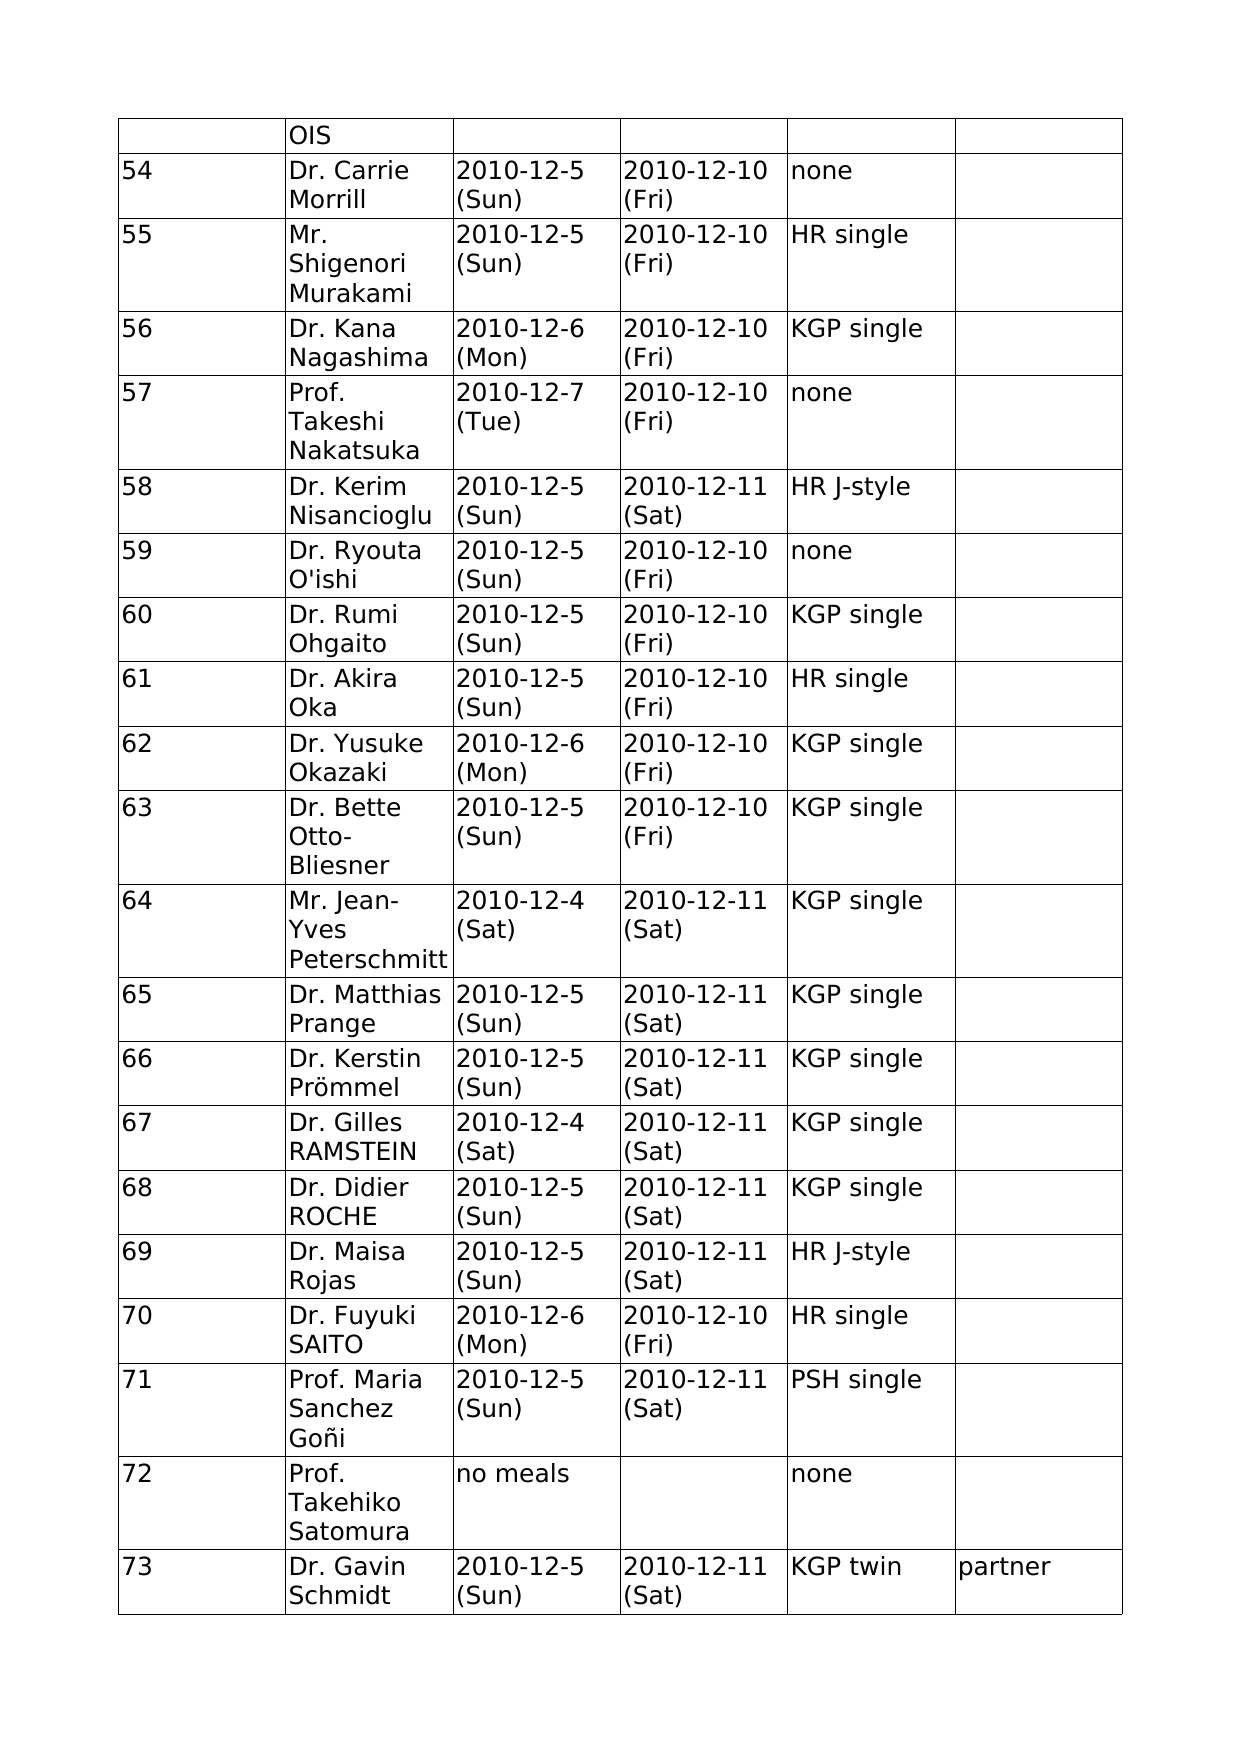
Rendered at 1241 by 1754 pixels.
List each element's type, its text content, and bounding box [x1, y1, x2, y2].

table_cell 2010-12-6 (Mon) [454, 1299, 620, 1362]
table_cell 2010-12-5 (Sun) [454, 534, 620, 597]
table_cell 2010-12-11 (Sat) [621, 470, 787, 533]
table_cell 59 [119, 534, 285, 597]
table_cell Prof. Maria Sanchez Goñi [286, 1364, 453, 1456]
table_cell 73 [119, 1550, 285, 1614]
table_cell Dr. Matthias Prange [286, 978, 453, 1041]
table_cell 2010-12-11 (Sat) [621, 885, 787, 977]
table_cell [956, 1235, 1122, 1298]
table_cell 2010-12-6 (Mon) [454, 727, 620, 790]
table_cell 2010-12-5 (Sun) [454, 791, 620, 883]
table_cell Dr. Ryouta O'ishi [286, 534, 453, 597]
table_cell 2010-12-5 (Sun) [454, 598, 620, 661]
table_cell Dr. Kerim Nisancioglu [286, 470, 453, 533]
table_cell 69 [119, 1235, 285, 1298]
table_cell none [788, 1457, 955, 1549]
table_cell KGP single [788, 1171, 955, 1234]
table_cell [956, 1299, 1122, 1362]
table_cell 2010-12-5 (Sun) [454, 154, 620, 217]
table_cell [956, 119, 1122, 153]
table_cell 2010-12-10 (Fri) [621, 534, 787, 597]
table_cell HR J-style [788, 470, 955, 533]
table_cell none [788, 376, 955, 469]
table_cell 2010-12-10 (Fri) [621, 598, 787, 661]
table_cell 2010-12-11 (Sat) [621, 1550, 787, 1614]
table_cell 2010-12-10 (Fri) [621, 791, 787, 883]
table_cell Dr. Akira Oka [286, 662, 453, 726]
table_cell 68 [119, 1171, 285, 1234]
table_cell Dr. Gilles RAMSTEIN [286, 1106, 453, 1170]
table_cell Dr. Rumi Ohgaito [286, 598, 453, 661]
table_cell 2010-12-11 (Sat) [621, 1106, 787, 1170]
table_cell 2010-12-11 (Sat) [621, 1042, 787, 1105]
table_cell 2010-12-10 (Fri) [621, 376, 787, 469]
table_cell 2010-12-5 (Sun) [454, 1364, 620, 1456]
table_cell HR J-style [788, 1235, 955, 1298]
table_cell KGP single [788, 885, 955, 977]
table_cell Dr. Maisa Rojas [286, 1235, 453, 1298]
table_cell KGP single [788, 1042, 955, 1105]
table_cell 2010-12-5 (Sun) [454, 662, 620, 726]
table_cell HR single [788, 1299, 955, 1362]
table_cell 57 [119, 376, 285, 469]
table_cell 2010-12-6 (Mon) [454, 312, 620, 375]
table_cell 54 [119, 154, 285, 217]
table_cell [956, 662, 1122, 726]
table_cell KGP twin [788, 1550, 955, 1614]
table_cell 2010-12-5 (Sun) [454, 219, 620, 311]
table_cell none [788, 154, 955, 217]
table_cell 2010-12-11 (Sat) [621, 978, 787, 1041]
table_cell Mr. Jean-Yves Peterschmitt [286, 885, 453, 977]
table_cell Dr. Fuyuki SAITO [286, 1299, 453, 1362]
table_cell Dr. Gavin Schmidt [286, 1550, 453, 1614]
table_cell Prof. Takehiko Satomura [286, 1457, 453, 1549]
table_cell [956, 534, 1122, 597]
table_cell [956, 598, 1122, 661]
table_cell [956, 885, 1122, 977]
table_cell OIS [286, 119, 453, 153]
table_cell [956, 154, 1122, 217]
table_cell KGP single [788, 727, 955, 790]
table_cell 2010-12-4 (Sat) [454, 1106, 620, 1170]
table_cell 2010-12-10 (Fri) [621, 154, 787, 217]
table_cell 66 [119, 1042, 285, 1105]
table_cell 58 [119, 470, 285, 533]
table_cell [621, 119, 787, 153]
table_cell [956, 312, 1122, 375]
table_cell [956, 470, 1122, 533]
table_cell 2010-12-10 (Fri) [621, 727, 787, 790]
table_cell [454, 119, 620, 153]
table_cell KGP single [788, 978, 955, 1041]
table_cell Dr. Didier ROCHE [286, 1171, 453, 1234]
table_cell 2010-12-5 (Sun) [454, 1550, 620, 1614]
table_cell 2010-12-5 (Sun) [454, 1171, 620, 1234]
table_cell 2010-12-10 (Fri) [621, 312, 787, 375]
table_cell 62 [119, 727, 285, 790]
table_cell 2010-12-10 (Fri) [621, 219, 787, 311]
table_cell none [788, 534, 955, 597]
table_cell KGP single [788, 312, 955, 375]
table_cell Dr. Kerstin Prömmel [286, 1042, 453, 1105]
table_cell HR single [788, 219, 955, 311]
table_cell [956, 1106, 1122, 1170]
table_cell partner [956, 1550, 1122, 1614]
table_cell Dr. Kana Nagashima [286, 312, 453, 375]
table_cell Dr. Bette Otto-Bliesner [286, 791, 453, 883]
table_cell KGP single [788, 598, 955, 661]
table_cell 56 [119, 312, 285, 375]
table_cell 65 [119, 978, 285, 1041]
table_cell 55 [119, 219, 285, 311]
table_cell 67 [119, 1106, 285, 1170]
table_cell 2010-12-5 (Sun) [454, 1042, 620, 1105]
table_cell 60 [119, 598, 285, 661]
table_cell [956, 376, 1122, 469]
table_cell Dr. Yusuke Okazaki [286, 727, 453, 790]
table_cell [956, 219, 1122, 311]
table_cell 2010-12-11 (Sat) [621, 1235, 787, 1298]
table_cell Prof. Takeshi Nakatsuka [286, 376, 453, 469]
table_cell 70 [119, 1299, 285, 1362]
table_cell no meals [454, 1457, 620, 1549]
table_cell 71 [119, 1364, 285, 1456]
table_cell KGP single [788, 1106, 955, 1170]
table_cell 64 [119, 885, 285, 977]
table_cell Dr. Carrie Morrill [286, 154, 453, 217]
table_cell [956, 1171, 1122, 1234]
table_cell 2010-12-7 (Tue) [454, 376, 620, 469]
table_cell [956, 727, 1122, 790]
table_cell [956, 1042, 1122, 1105]
table_cell [956, 791, 1122, 883]
table_cell [788, 119, 955, 153]
table_cell [621, 1457, 787, 1549]
table_cell PSH single [788, 1364, 955, 1456]
table_cell 2010-12-10 (Fri) [621, 1299, 787, 1362]
table_cell 63 [119, 791, 285, 883]
table_cell 2010-12-5 (Sun) [454, 978, 620, 1041]
table_cell 2010-12-11 (Sat) [621, 1364, 787, 1456]
table_cell [119, 119, 285, 153]
table_cell 72 [119, 1457, 285, 1549]
table_cell 2010-12-4 (Sat) [454, 885, 620, 977]
table_cell 2010-12-10 (Fri) [621, 662, 787, 726]
table_cell 61 [119, 662, 285, 726]
table_cell HR single [788, 662, 955, 726]
table_cell [956, 1457, 1122, 1549]
table_cell 2010-12-11 (Sat) [621, 1171, 787, 1234]
table_cell KGP single [788, 791, 955, 883]
table_cell Mr. Shigenori Murakami [286, 219, 453, 311]
table_cell [956, 1364, 1122, 1456]
table_cell 2010-12-5 (Sun) [454, 1235, 620, 1298]
table_cell 2010-12-5 (Sun) [454, 470, 620, 533]
table_cell [956, 978, 1122, 1041]
